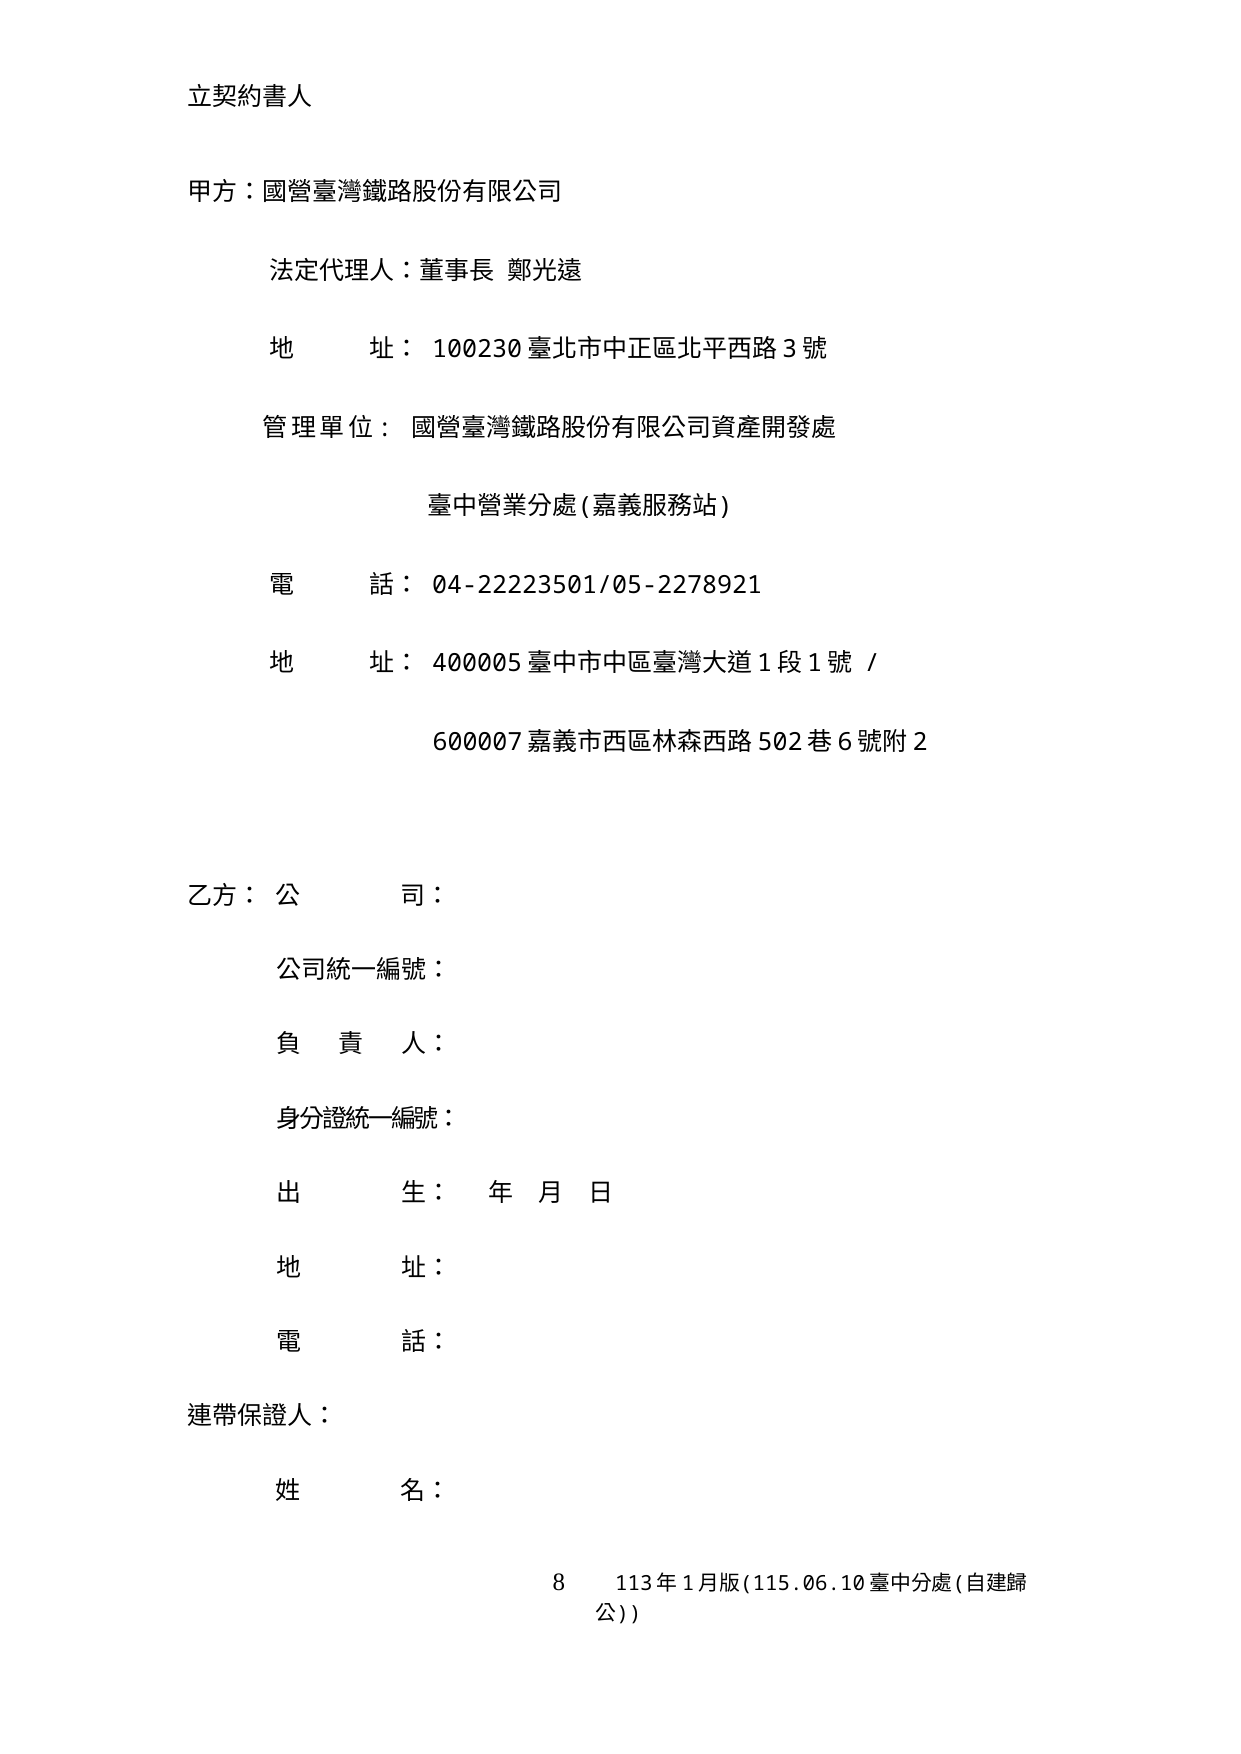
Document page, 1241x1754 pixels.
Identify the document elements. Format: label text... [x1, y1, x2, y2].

text 地 址： [261, 1249, 1048, 1283]
text 立契約書人 [187, 75, 1048, 112]
text 乙方： 公 司： [187, 877, 1048, 911]
text 600007嘉義市西區林森西路502巷6號附2 [417, 720, 1048, 758]
text 出 生： 年 月 日 [261, 1175, 1048, 1208]
text 地 址： 400005臺中市中區臺灣大道1段1號 / [187, 642, 1048, 679]
text 甲方：國營臺灣鐵路股份有限公司 [187, 171, 1048, 208]
text 電 話： 04-22223501/05-2278921 [187, 563, 1048, 601]
text 地 址： 100230臺北市中正區北平西路3號 [187, 328, 1048, 365]
text 電 話： [261, 1324, 1048, 1357]
text 姓 名： [262, 1472, 1048, 1506]
text 公司統一編號： [261, 952, 1048, 985]
text 連帶保證人： [187, 1398, 1048, 1431]
text 法定代理人：董事長 鄭光遠 [187, 249, 1048, 287]
text 身分證統一編號： [261, 1101, 1048, 1134]
text 臺中營業分處(嘉義服務站) [187, 485, 1048, 522]
text 管理單位: 國營臺灣鐵路股份有限公司資產開發處 [187, 406, 1048, 444]
text 負 責 人： [261, 1026, 1048, 1059]
